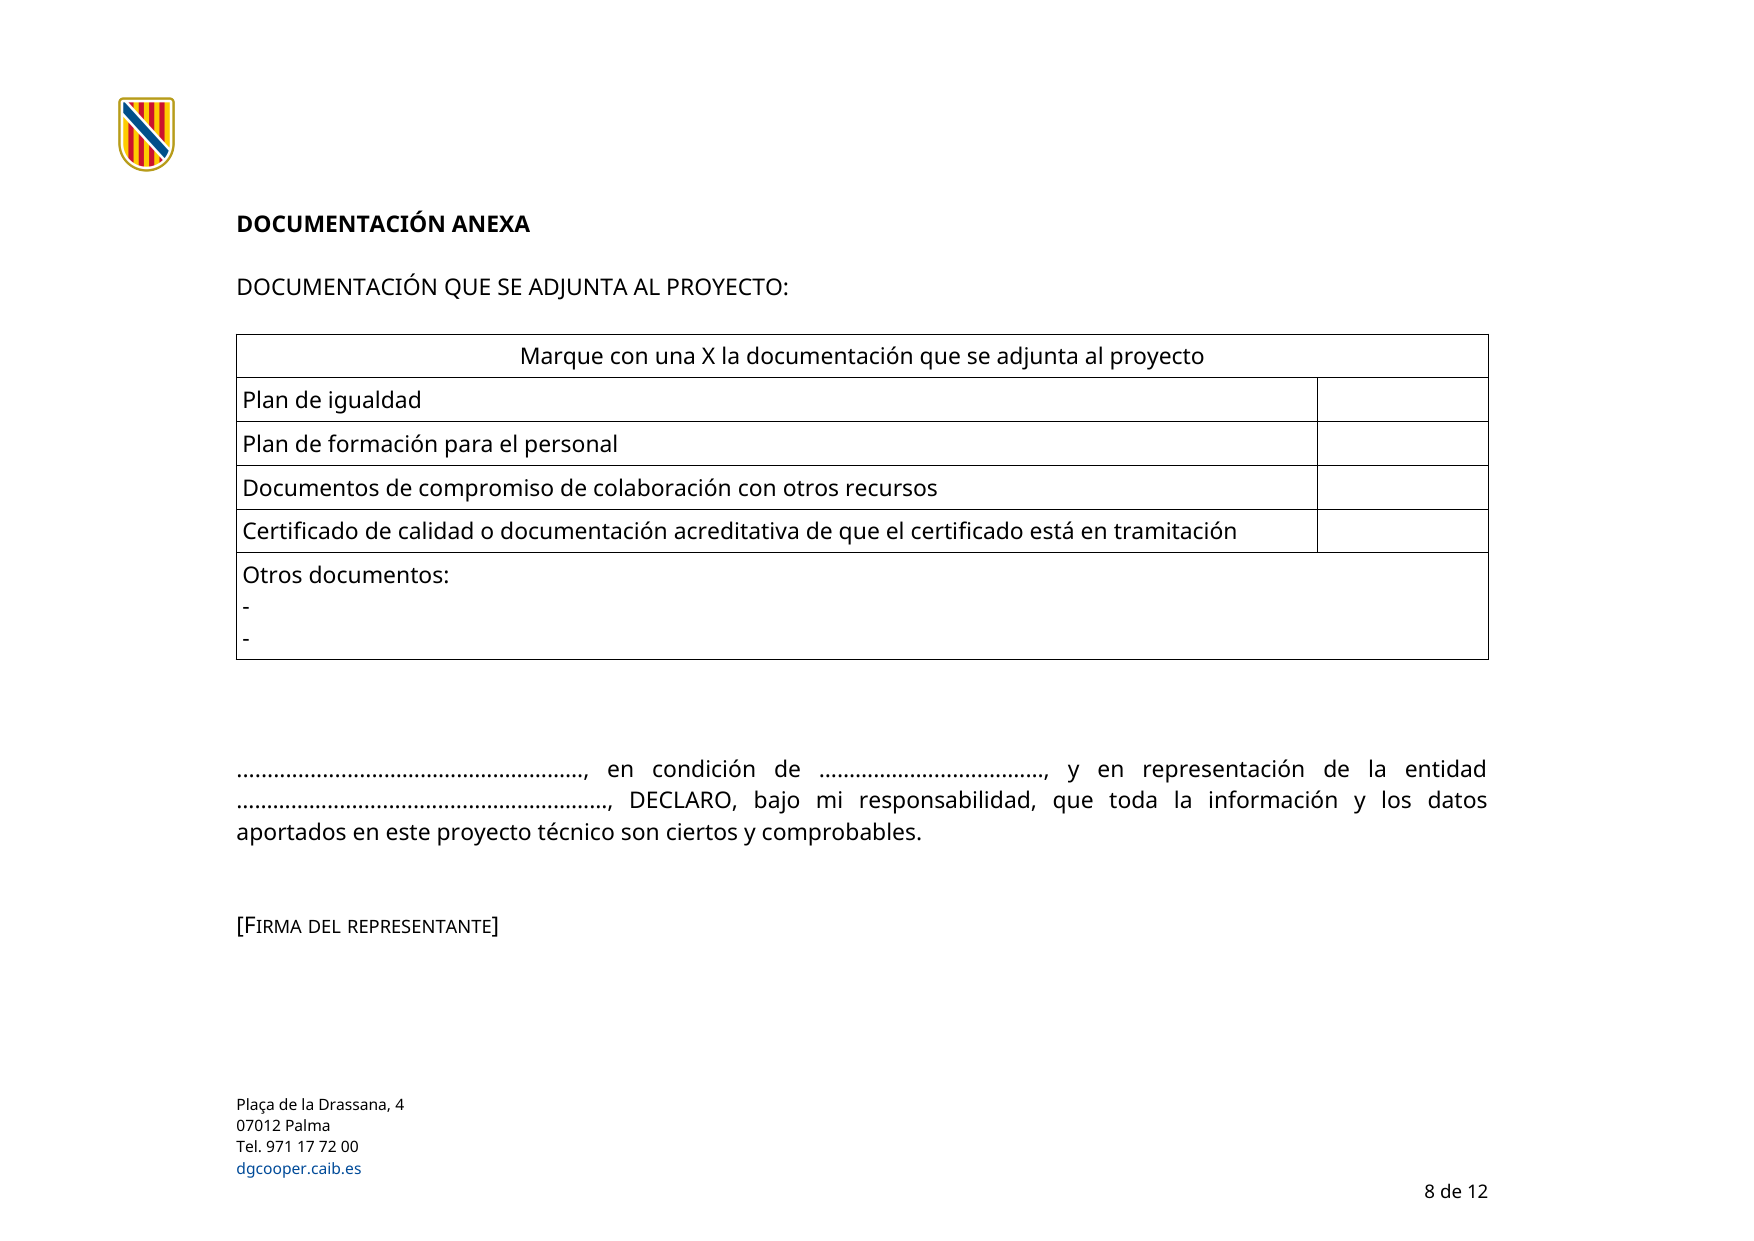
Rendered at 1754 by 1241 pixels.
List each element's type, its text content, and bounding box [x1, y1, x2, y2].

text ........................……………………………, en condición de ……………….............……, y en representación de la entidad …………….........................…………………, DECLARO, bajo mi responsabilidad, que toda la información y los datos aportados en este proyecto técnico son ciertos y comprobables. [236, 753, 1488, 847]
table_cell Certificado de calidad o documentación acreditativa de que el certificado está en tramitación [237, 510, 1317, 552]
text [Firma del representante] [236, 909, 1488, 941]
picture [100, 70, 193, 200]
table_cell [1318, 422, 1488, 465]
table_cell Documentos de compromiso de colaboración con otros recursos [237, 466, 1317, 508]
table_cell Plan de igualdad [237, 378, 1317, 421]
table_cell Plan de formación para el personal [237, 422, 1317, 465]
table_cell [1318, 466, 1488, 508]
text DOCUMENTACIÓN QUE SE ADJUNTA AL PROYECTO: [236, 271, 1488, 302]
table_cell [1318, 378, 1488, 421]
table_header Marque con una X la documentación que se adjunta al proyecto [237, 335, 1488, 377]
text DOCUMENTACIÓN ANEXA [236, 208, 1488, 240]
table_cell [1318, 510, 1488, 552]
table_cell Otros documentos: - - [237, 553, 1488, 658]
